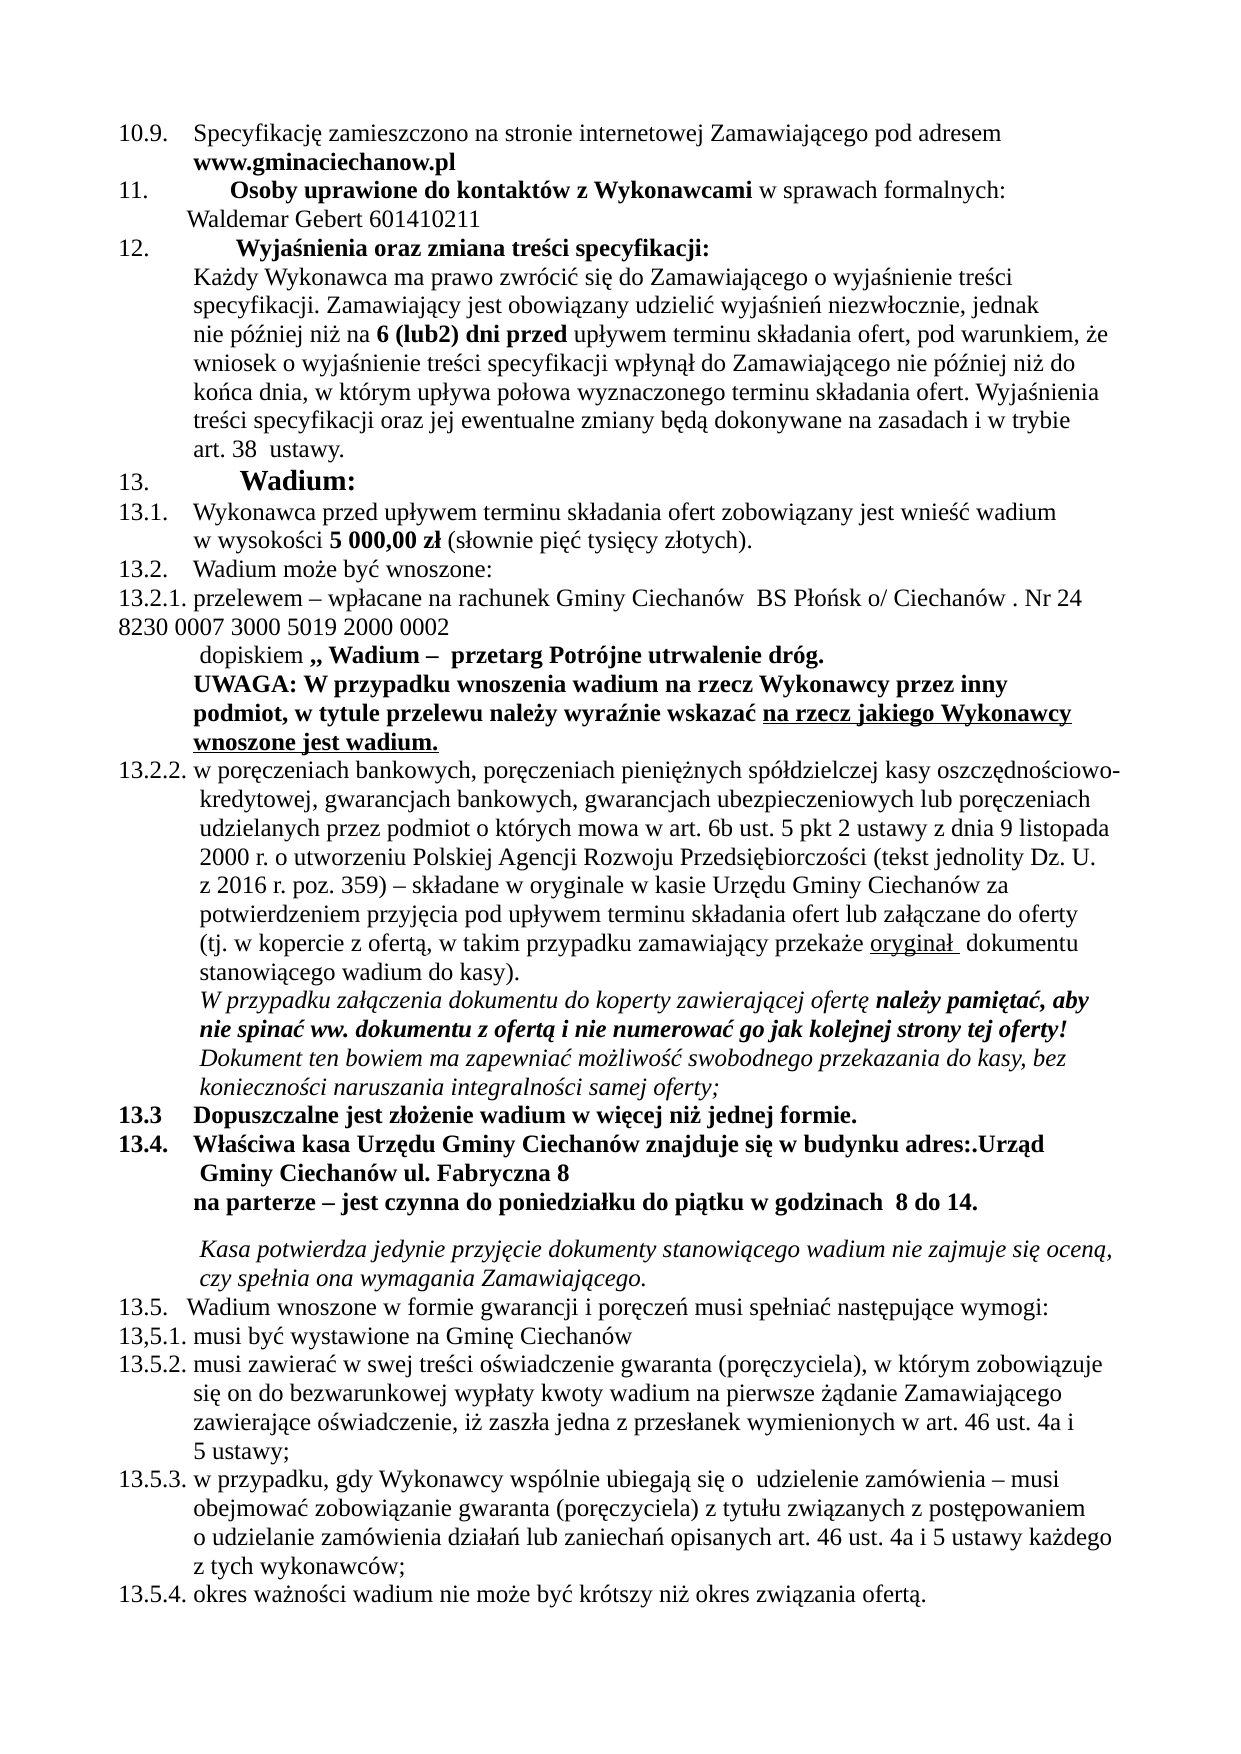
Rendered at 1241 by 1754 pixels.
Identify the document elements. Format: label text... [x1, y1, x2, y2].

text Dokument ten bowiem ma zapewniać możliwość swobodnego przekazania do kasy, bez [118, 1043, 1122, 1072]
text udzielanych przez podmiot o których mowa w art. 6b ust. 5 pkt 2 ustawy z dnia 9 listopada [118, 813, 1122, 842]
text się on do bezwarunkowej wypłaty kwoty wadium na pierwsze żądanie Zamawiającego [118, 1378, 1122, 1407]
text 10.9. Specyfikację zamieszczono na stronie internetowej Zamawiającego pod adresem [118, 118, 1122, 147]
list Wadium: [118, 463, 1122, 497]
text czy spełnia ona wymagania Zamawiającego. [118, 1263, 1122, 1292]
text 13.1. Wykonawca przed upływem terminu składania ofert zobowiązany jest wnieść wadium [118, 497, 1122, 525]
text Gminy Ciechanów ul. Fabryczna 8 [118, 1158, 1122, 1187]
text nie spinać ww. dokumentu z ofertą i nie numerować go jak kolejnej strony tej oferty! [118, 1014, 1122, 1043]
text UWAGA: W przypadku wnoszenia wadium na rzecz Wykonawcy przez inny [118, 669, 1122, 698]
text 13.2.1. przelewem – wpłacane na rachunek Gminy Ciechanów BS Płońsk o/ Ciechanów . Nr 24 8230 0007 3000 5019 2000 0002 [118, 583, 1122, 640]
list Wyjaśnienia oraz zmiana treści specyfikacji: [118, 233, 1122, 262]
text 13.2. Wadium może być wnoszone: [118, 554, 1122, 583]
text stanowiącego wadium do kasy). [118, 957, 1122, 985]
text 13.5.4. okres ważności wadium nie może być krótszy niż okres związania ofertą. [118, 1579, 1122, 1608]
text podmiot, w tytule przelewu należy wyraźnie wskazać na rzecz jakiego Wykonawcy [118, 698, 1122, 727]
text kredytowej, gwarancjach bankowych, gwarancjach ubezpieczeniowych lub poręczeniach [118, 784, 1122, 813]
text potwierdzeniem przyjęcia pod upływem terminu składania ofert lub załączane do oferty [118, 899, 1122, 928]
text Waldemar Gebert 601410211 [118, 204, 1122, 233]
text z 2016 r. poz. 359) – składane w oryginale w kasie Urzędu Gminy Ciechanów za [118, 870, 1122, 899]
text na parterze – jest czynna do poniedziałku do piątku w godzinach 8 do 14. [118, 1187, 1122, 1215]
text 13.2.2. w poręczeniach bankowych, poręczeniach pieniężnych spółdzielczej kasy oszczędnościowo- [118, 755, 1122, 784]
text zawierające oświadczenie, iż zaszła jedna z przesłanek wymienionych w art. 46 ust. 4a i [118, 1407, 1122, 1436]
list Osoby uprawione do kontaktów z Wykonawcami w sprawach formalnych: [118, 176, 1122, 204]
text specyfikacji. Zamawiający jest obowiązany udzielić wyjaśnień niezwłocznie, jednak [118, 291, 1122, 319]
text nie później niż na 6 (lub2) dni przed upływem terminu składania ofert, pod warunkiem, że [118, 319, 1122, 348]
text o udzielanie zamówienia działań lub zaniechań opisanych art. 46 ust. 4a i 5 ustawy każdego [118, 1522, 1122, 1551]
text 13.5.2. musi zawierać w swej treści oświadczenie gwaranta (poręczyciela), w którym zobowiązuje [118, 1349, 1122, 1378]
text Kasa potwierdza jedynie przyjęcie dokumenty stanowiącego wadium nie zajmuje się oceną, [118, 1234, 1122, 1263]
text 13,5.1. musi być wystawione na Gminę Ciechanów [118, 1321, 1122, 1349]
text wnoszone jest wadium. [118, 727, 1122, 755]
text w wysokości 5 000,00 zł (słownie pięć tysięcy złotych). [118, 525, 1122, 554]
text art. 38 ustawy. [118, 434, 1122, 463]
text 13.3 Dopuszczalne jest złożenie wadium w więcej niż jednej formie. [118, 1100, 1122, 1129]
text 13.4. Właściwa kasa Urzędu Gminy Ciechanów znajduje się w budynku adres:.Urząd [118, 1129, 1122, 1158]
text Każdy Wykonawca ma prawo zwrócić się do Zamawiającego o wyjaśnienie treści [118, 262, 1122, 291]
text obejmować zobowiązanie gwaranta (poręczyciela) z tytułu związanych z postępowaniem [118, 1493, 1122, 1522]
text 5 ustawy; [118, 1436, 1122, 1464]
text (tj. w kopercie z ofertą, w takim przypadku zamawiający przekaże oryginał dokumentu [118, 928, 1122, 957]
text dopiskiem ,, Wadium – przetarg Potrójne utrwalenie dróg. [118, 640, 1122, 669]
text 13.5.3. w przypadku, gdy Wykonawcy wspólnie ubiegają się o udzielenie zamówienia – musi [118, 1464, 1122, 1493]
text 13.5. Wadium wnoszone w formie gwarancji i poręczeń musi spełniać następujące wymogi: [118, 1292, 1122, 1321]
text z tych wykonawców; [118, 1551, 1122, 1579]
text końca dnia, w którym upływa połowa wyznaczonego terminu składania ofert. Wyjaśnienia [118, 377, 1122, 406]
text 2000 r. o utworzeniu Polskiej Agencji Rozwoju Przedsiębiorczości (tekst jednolity Dz. U. [118, 842, 1122, 870]
text www.gminaciechanow.pl [118, 147, 1122, 176]
text wniosek o wyjaśnienie treści specyfikacji wpłynął do Zamawiającego nie później niż do [118, 348, 1122, 377]
text treści specyfikacji oraz jej ewentualne zmiany będą dokonywane na zasadach i w trybie [118, 406, 1122, 434]
text W przypadku załączenia dokumentu do koperty zawierającej ofertę należy pamiętać, aby [118, 985, 1122, 1014]
text konieczności naruszania integralności samej oferty; [118, 1072, 1122, 1100]
